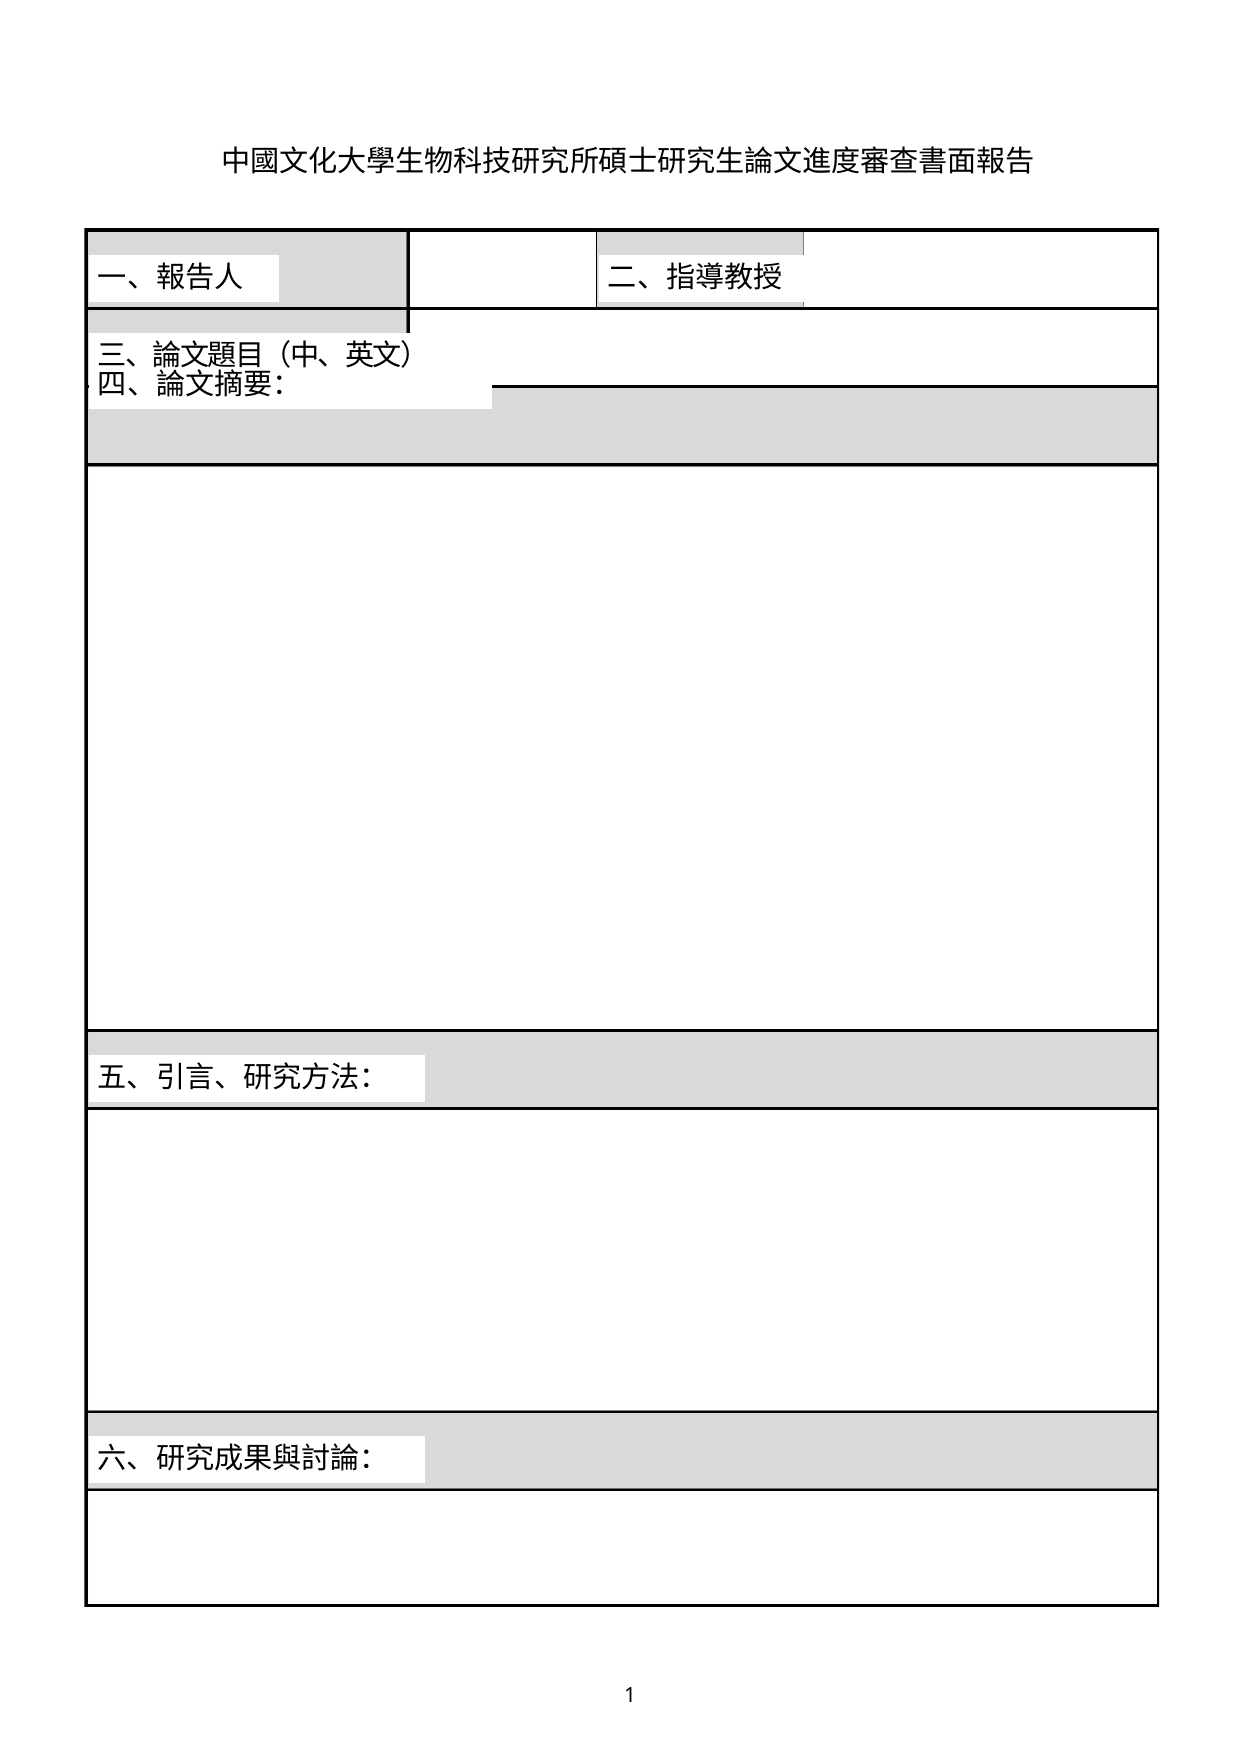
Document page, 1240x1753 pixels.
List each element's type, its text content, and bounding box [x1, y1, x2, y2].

text 四、論文摘要： [98, 371, 483, 400]
text 中國文化大學生物科技研究所碩士研究生論文進度審查書面報告 [221, 148, 1145, 177]
picture [84, 228, 1160, 1607]
text 1 [624, 1684, 648, 1707]
text 六、研究成果與討論： [98, 1445, 416, 1474]
text 五、引言、研究方法： [98, 1064, 416, 1093]
text 三、論文題目（中、英文） [98, 342, 483, 371]
text 一、報告人 [98, 264, 270, 293]
text 二、指導教授 [608, 264, 809, 293]
